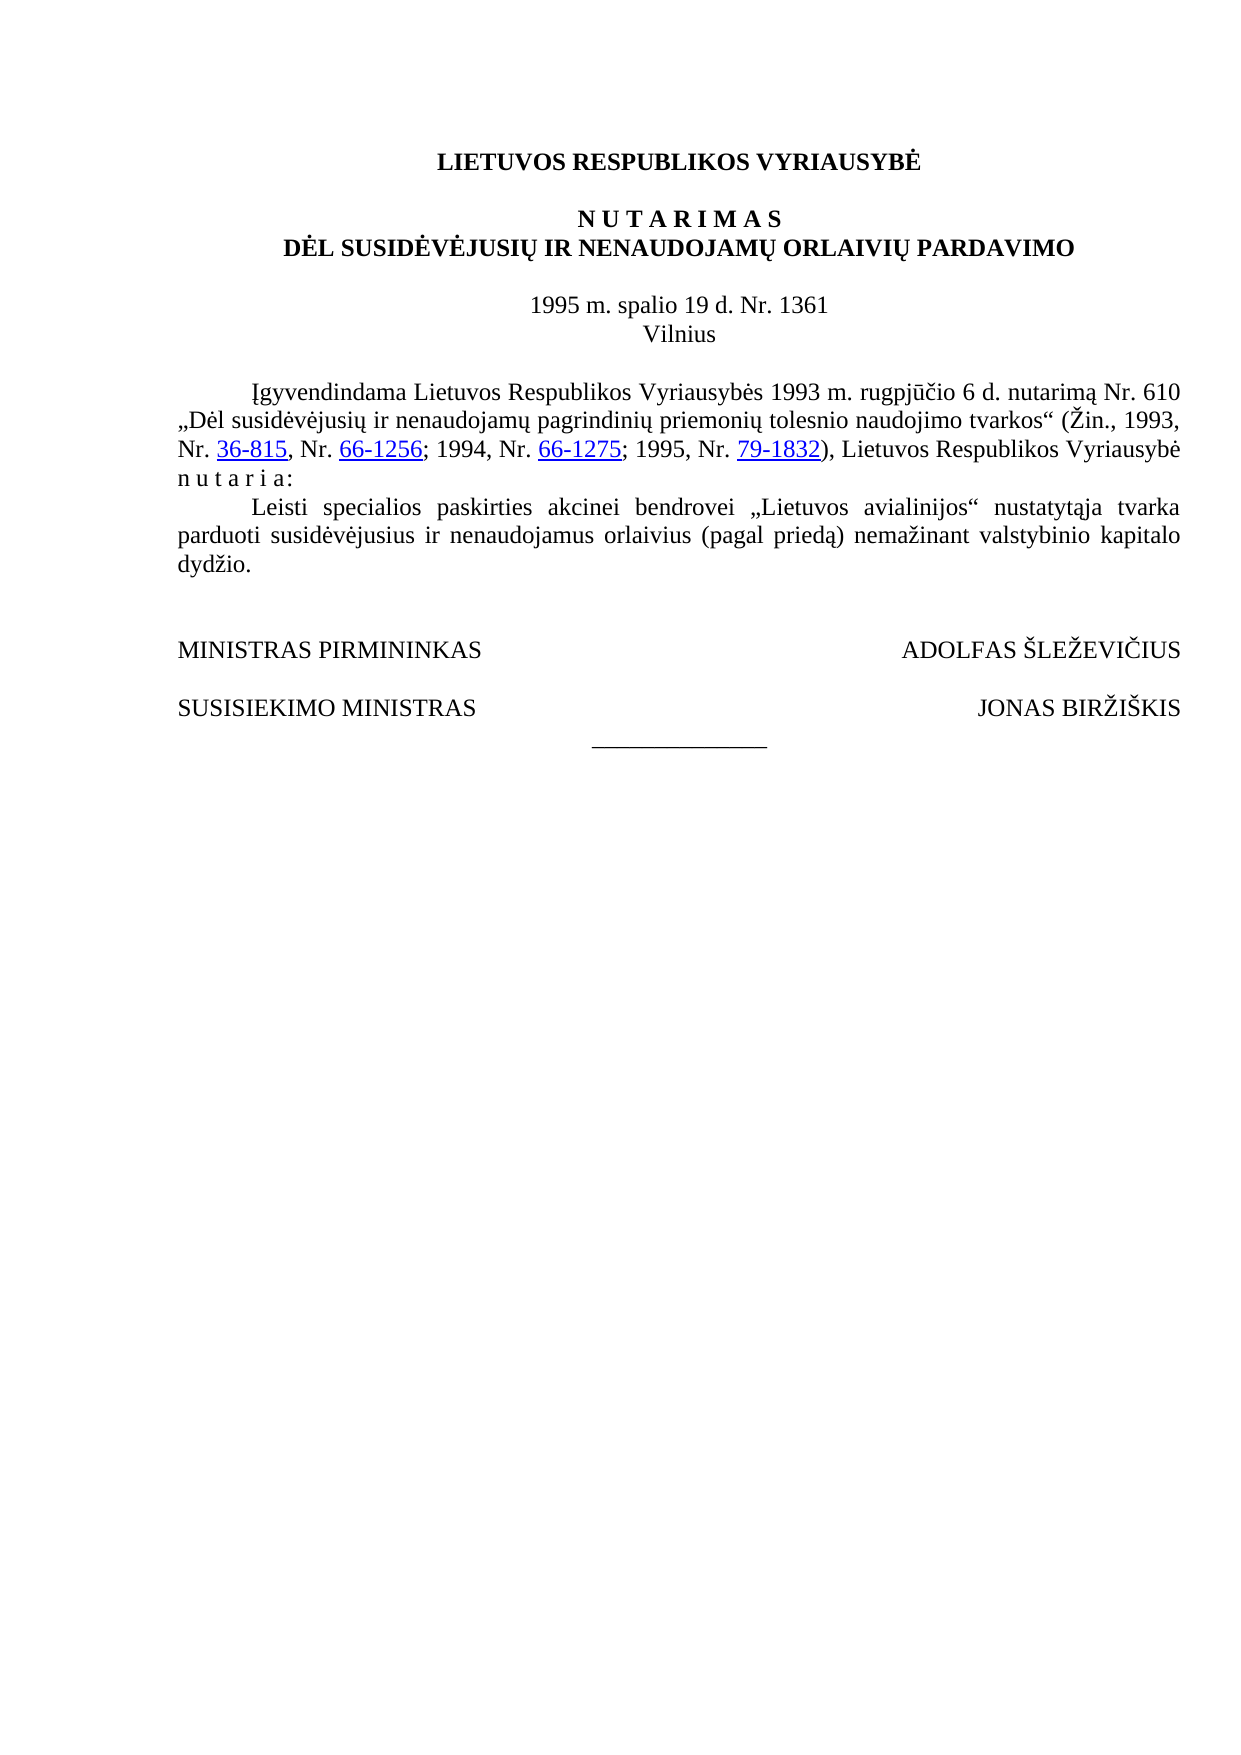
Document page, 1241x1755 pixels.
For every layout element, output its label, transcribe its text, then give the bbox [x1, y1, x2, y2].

text Įgyvendindama Lietuvos Respublikos Vyriausybės 1993 m. rugpjūčio 6 d. nutarimą Nr. 610 „Dėl susidėvėjusių ir nenaudojamų pagrindinių priemonių tolesnio naudojimo tvarkos“ (Žin., 1993, Nr. 36-815, Nr. 66-1256; 1994, Nr. 66-1275; 1995, Nr. 79-1832), Lietuvos Respublikos Vyriausybė nutaria: [177, 377, 1181, 492]
text N U T A R I M A S [177, 204, 1181, 233]
text ______________ [177, 722, 1181, 751]
text LIETUVOS RESPUBLIKOS VYRIAUSYBĖ [177, 147, 1181, 176]
text SUSISIEKIMO MINISTRAS JONAS BIRŽIŠKIS [177, 693, 1181, 722]
text Leisti specialios paskirties akcinei bendrovei „Lietuvos avialinijos“ nustatytąja tvarka parduoti susidėvėjusius ir nenaudojamus orlaivius (pagal priedą) nemažinant valstybinio kapitalo dydžio. [177, 492, 1181, 578]
text DĖL SUSIDĖVĖJUSIŲ IR NENAUDOJAMŲ ORLAIVIŲ PARDAVIMO [177, 233, 1181, 262]
text 1995 m. spalio 19 d. Nr. 1361 [177, 291, 1181, 319]
text Vilnius [177, 319, 1181, 348]
text MINISTRAS PIRMININKAS ADOLFAS ŠLEŽEVIČIUS [177, 636, 1181, 664]
